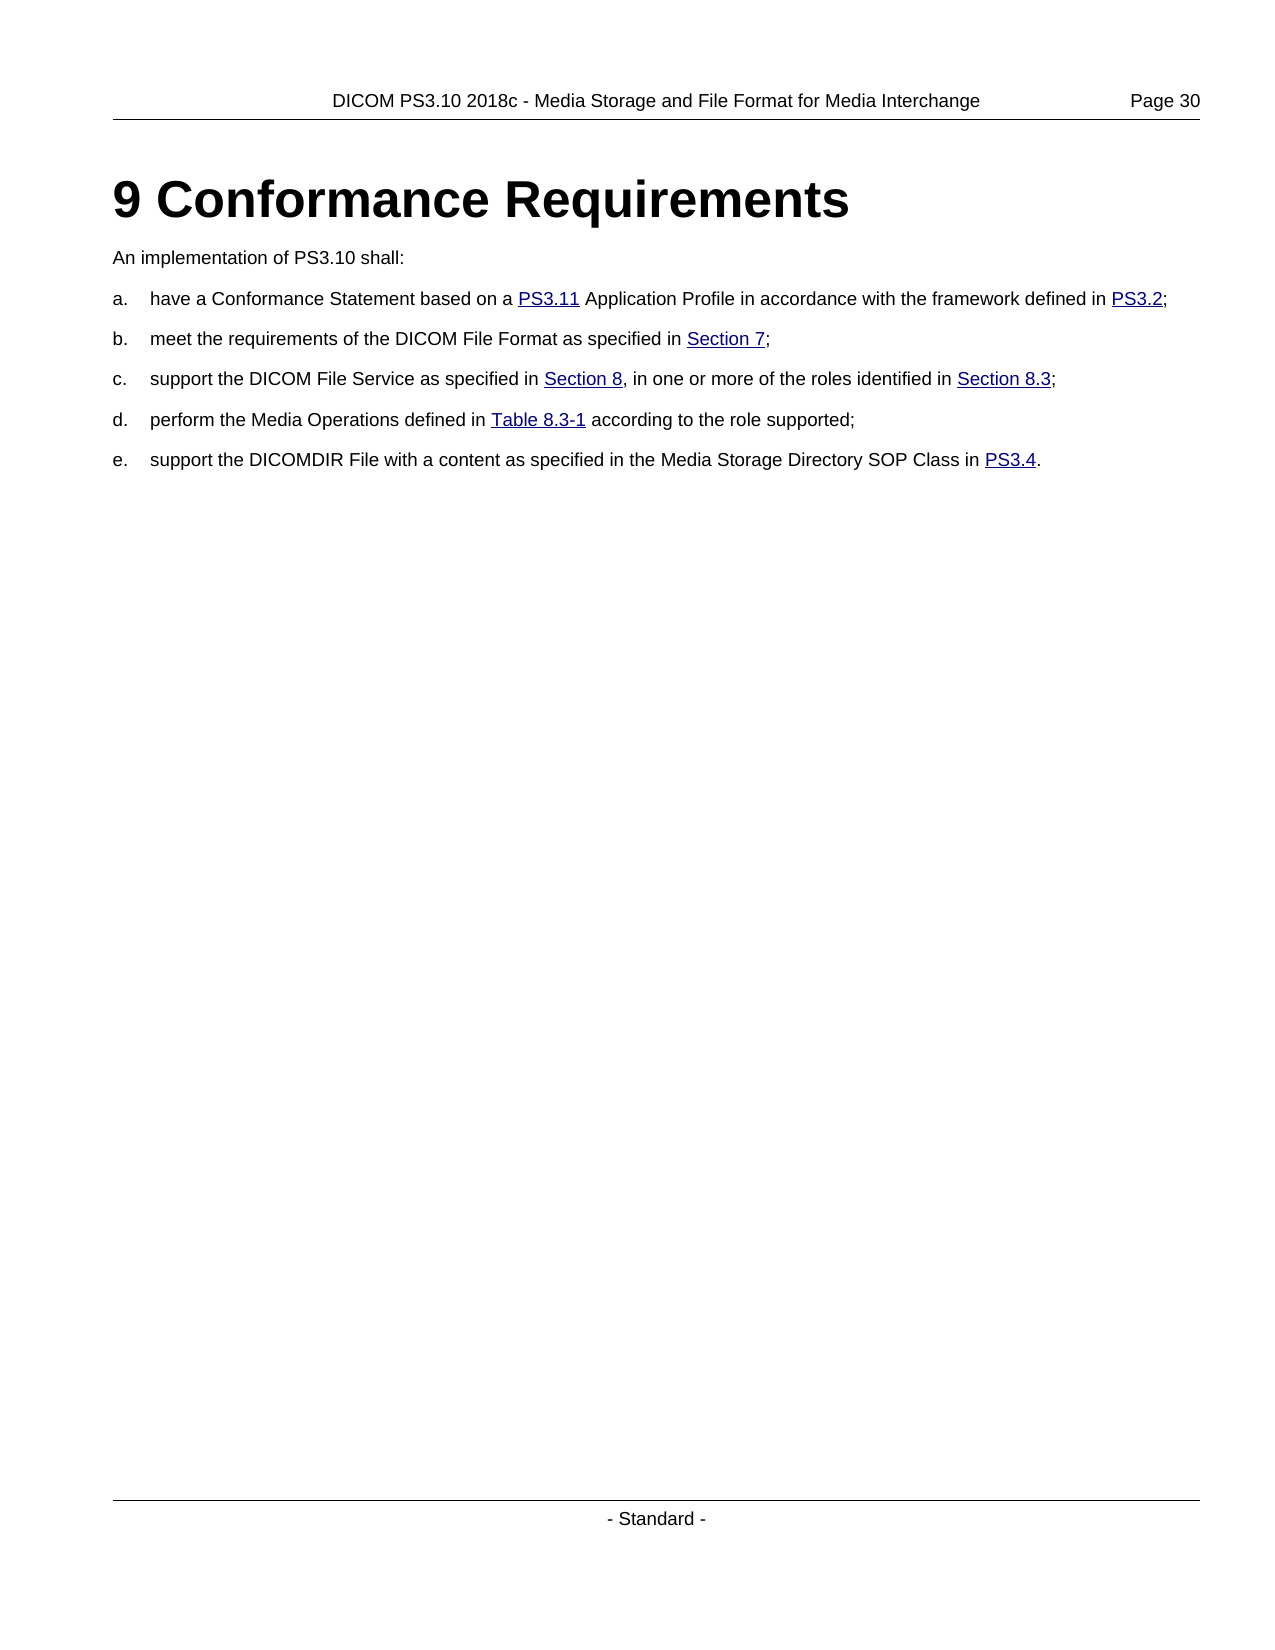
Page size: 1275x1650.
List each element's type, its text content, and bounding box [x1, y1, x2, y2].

text 9 Conformance Requirements [112, 169, 1200, 228]
list meet the requirements of the DICOM File Format as specified in Section 7; [112, 328, 1200, 349]
text An implementation of PS3.10 shall: [112, 247, 1200, 269]
list support the DICOMDIR File with a content as specified in the Media Storage Directory SOP Class in PS3.4. [112, 449, 1200, 470]
list support the DICOM File Service as specified in Section 8, in one or more of the roles identified in Section 8.3; [112, 368, 1200, 389]
list have a Conformance Statement based on a PS3.11 Application Profile in accordance with the framework defined in PS3.2; [112, 287, 1200, 309]
list perform the Media Operations defined in Table 8.3-1 according to the role supported; [112, 408, 1200, 430]
